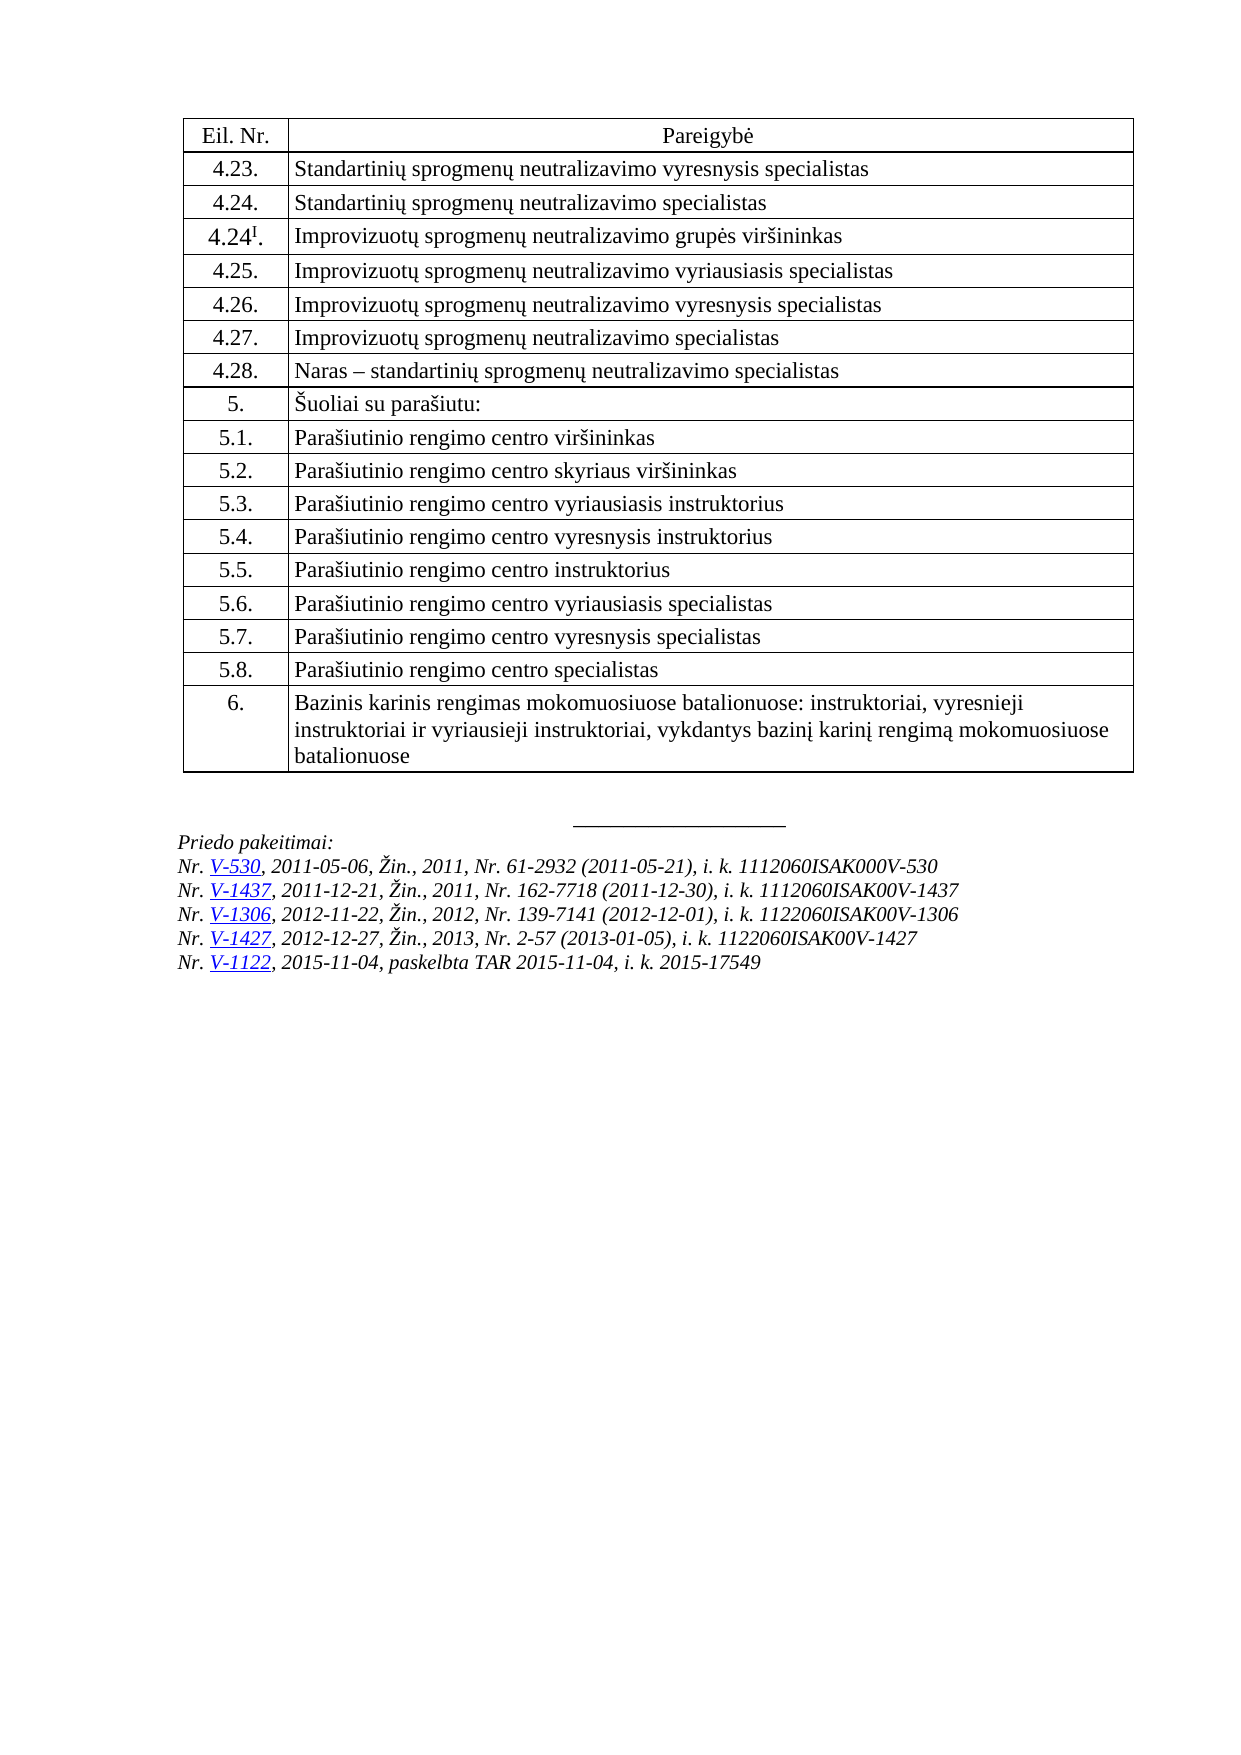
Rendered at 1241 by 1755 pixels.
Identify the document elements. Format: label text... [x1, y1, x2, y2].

table_cell Standartinių sprogmenų neutralizavimo vyresnysis specialistas [289, 153, 1133, 184]
table_cell 5.6. [184, 587, 288, 619]
table_cell Parašiutinio rengimo centro specialistas [289, 653, 1133, 685]
table_cell Naras – standartinių sprogmenų neutralizavimo specialistas [289, 354, 1133, 386]
table_cell Parašiutinio rengimo centro viršininkas [289, 421, 1133, 453]
table_cell 4.24. [184, 186, 288, 218]
text Priedo pakeitimai: [177, 830, 1181, 854]
text Nr. V-1122, 2015-11-04, paskelbta TAR 2015-11-04, i. k. 2015-17549 [177, 950, 1181, 974]
table_cell 5.1. [184, 421, 288, 453]
text Nr. V-1306, 2012-11-22, Žin., 2012, Nr. 139-7141 (2012-12-01), i. k. 1122060ISAK00V-1306 [177, 902, 1181, 926]
table_cell Standartinių sprogmenų neutralizavimo specialistas [289, 186, 1133, 218]
table_cell Improvizuotų sprogmenų neutralizavimo grupės viršininkas [289, 219, 1133, 253]
table_cell Improvizuotų sprogmenų neutralizavimo vyriausiasis specialistas [289, 255, 1133, 287]
table_cell 5.5. [184, 554, 288, 586]
text _________________ [177, 801, 1181, 830]
table_cell Parašiutinio rengimo centro vyriausiasis instruktorius [289, 487, 1133, 519]
table_cell Bazinis karinis rengimas mokomuosiuose batalionuose: instruktoriai, vyresnieji instruktoriai ir vyriausieji instruktoriai, vykdantys bazinį karinį rengimą mokomuosiuose batalionuose [289, 686, 1133, 771]
table_cell 4.26. [184, 288, 288, 320]
text Nr. V-1427, 2012-12-27, Žin., 2013, Nr. 2-57 (2013-01-05), i. k. 1122060ISAK00V-1427 [177, 926, 1181, 950]
table_cell 4.28. [184, 354, 288, 386]
table_cell Parašiutinio rengimo centro vyriausiasis specialistas [289, 587, 1133, 619]
table_cell 5.3. [184, 487, 288, 519]
table_cell 4.24I. [184, 219, 288, 253]
table_cell 4.23. [184, 153, 288, 184]
table_cell Improvizuotų sprogmenų neutralizavimo specialistas [289, 321, 1133, 353]
table_cell 4.25. [184, 255, 288, 287]
table_cell 5. [184, 388, 288, 419]
table_cell Parašiutinio rengimo centro vyresnysis instruktorius [289, 520, 1133, 552]
table_cell Šuoliai su parašiutu: [289, 388, 1133, 419]
table_cell Parašiutinio rengimo centro skyriaus viršininkas [289, 454, 1133, 486]
text Nr. V-1437, 2011-12-21, Žin., 2011, Nr. 162-7718 (2011-12-30), i. k. 1112060ISAK00V-1437 [177, 878, 1181, 902]
table_header Pareigybė [289, 119, 1133, 151]
table_cell 5.2. [184, 454, 288, 486]
text Nr. V-530, 2011-05-06, Žin., 2011, Nr. 61-2932 (2011-05-21), i. k. 1112060ISAK000V-530 [177, 854, 1181, 878]
table_cell Improvizuotų sprogmenų neutralizavimo vyresnysis specialistas [289, 288, 1133, 320]
table_cell 5.4. [184, 520, 288, 552]
table_header Eil. Nr. [184, 119, 288, 151]
table_cell 6. [184, 686, 288, 771]
table_cell Parašiutinio rengimo centro instruktorius [289, 554, 1133, 586]
table_cell 5.7. [184, 620, 288, 652]
table_cell 4.27. [184, 321, 288, 353]
table_cell Parašiutinio rengimo centro vyresnysis specialistas [289, 620, 1133, 652]
table_cell 5.8. [184, 653, 288, 685]
